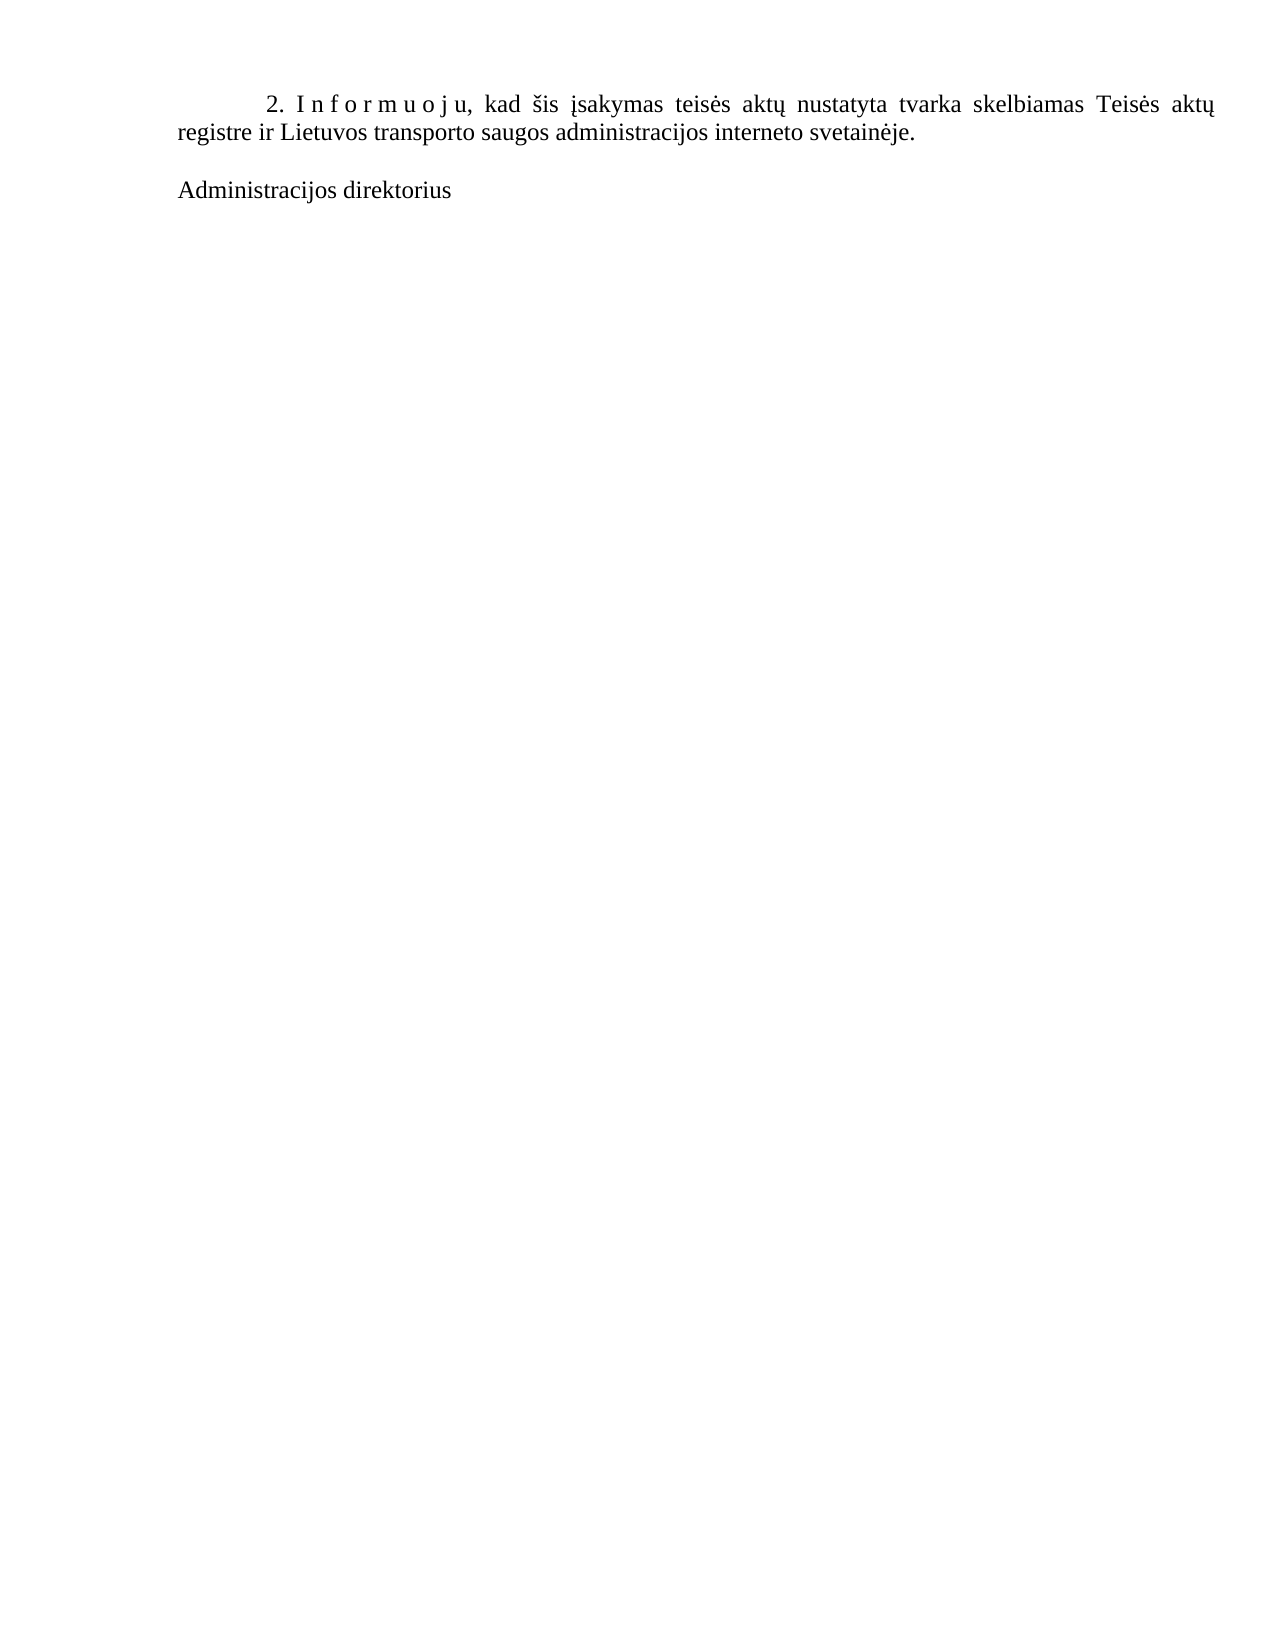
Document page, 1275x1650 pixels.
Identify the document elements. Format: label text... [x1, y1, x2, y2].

text 2. I n f o r m u o j u, kad šis įsakymas teisės aktų nustatyta tvarka skelbiamas Teisės aktų registre ir Lietuvos transporto saugos administracijos interneto svetainėje. [177, 89, 1216, 146]
text Administracijos direktorius [177, 175, 1216, 204]
